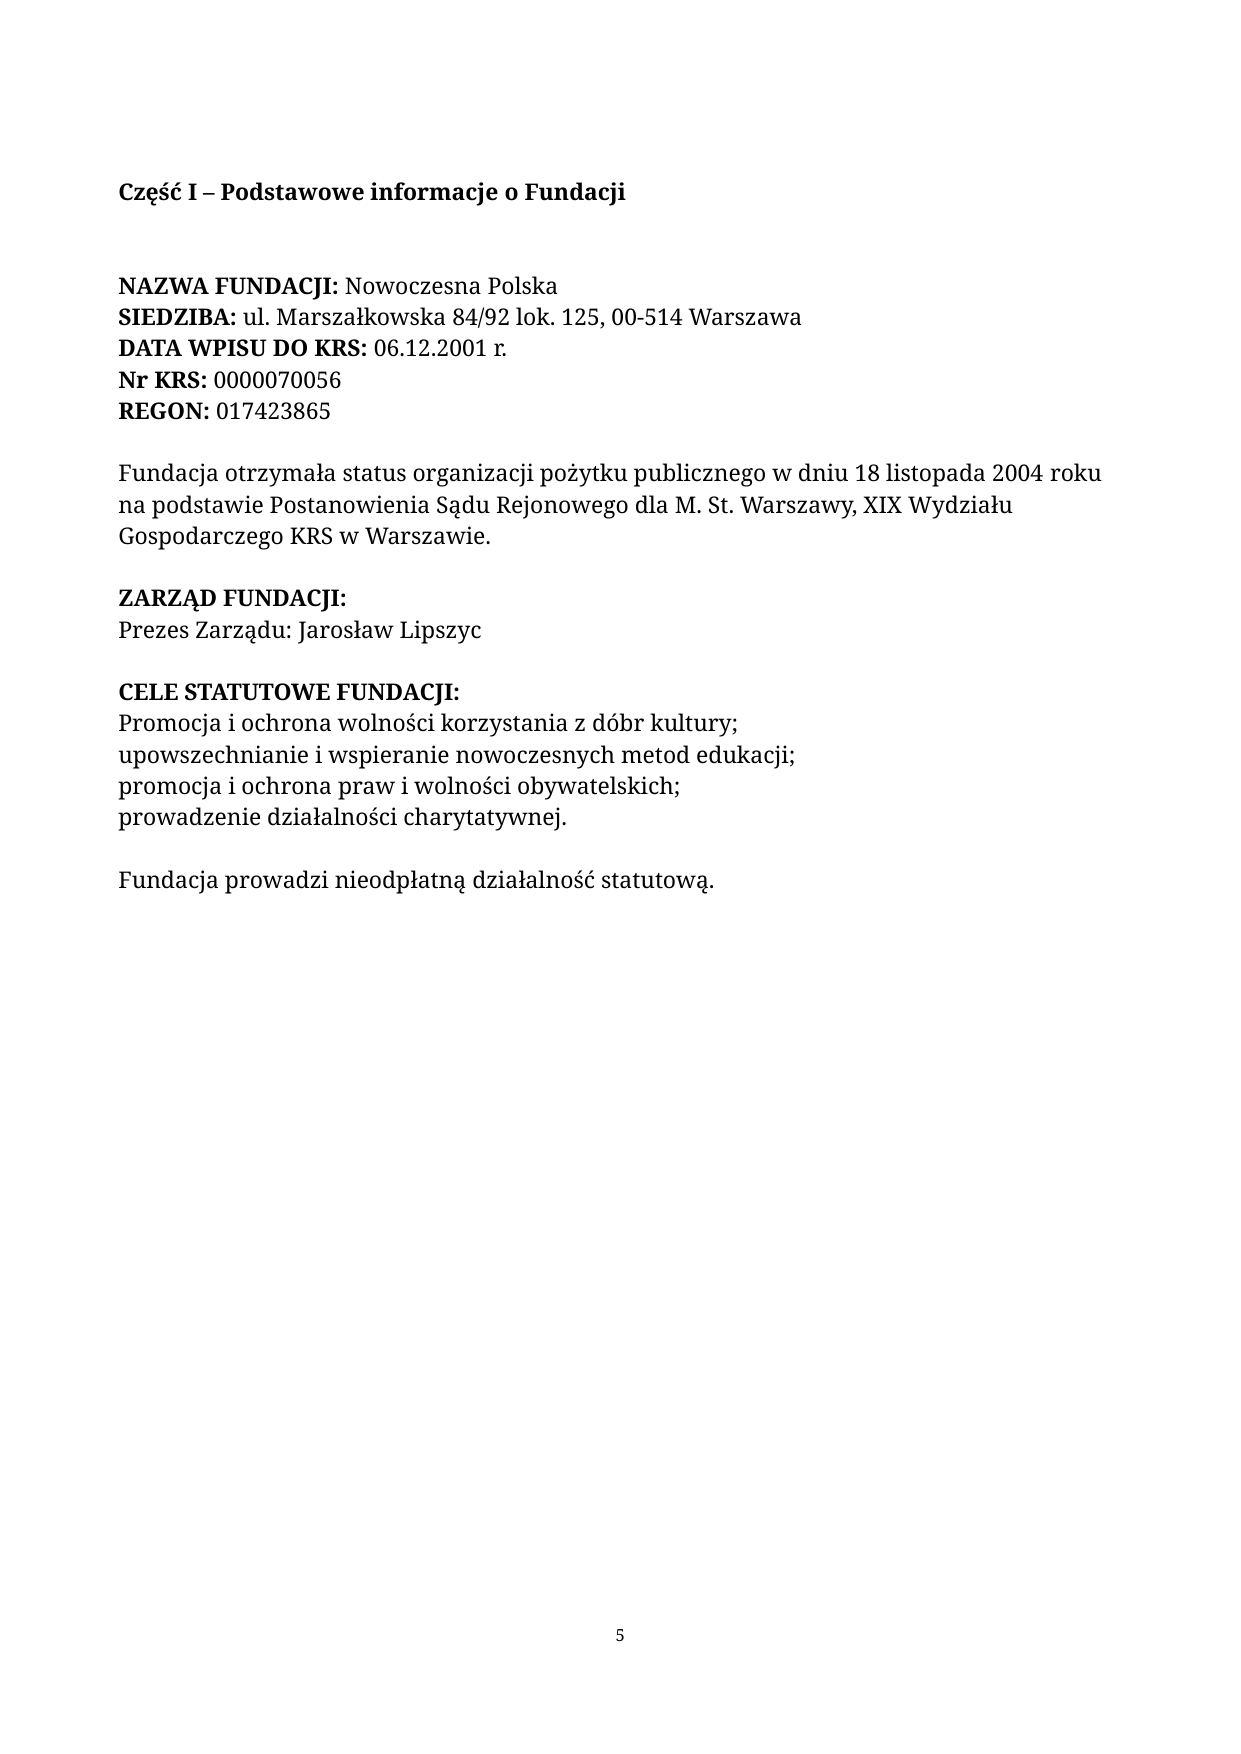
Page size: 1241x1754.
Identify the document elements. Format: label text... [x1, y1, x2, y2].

text Nr KRS: 0000070056 [118, 363, 1122, 395]
text CELE STATUTOWE FUNDACJI: [118, 676, 1122, 707]
text promocja i ochrona praw i wolności obywatelskich; [118, 770, 1122, 801]
text REGON: 017423865 [118, 395, 1122, 426]
text upowszechnianie i wspieranie nowoczesnych metod edukacji; [118, 738, 1122, 770]
text NAZWA FUNDACJI: Nowoczesna Polska [118, 270, 1122, 301]
text SIEDZIBA: ul. Marszałkowska 84/92 lok. 125, 00-514 Warszawa [118, 301, 1122, 332]
text ZARZĄD FUNDACJI: [118, 582, 1122, 613]
text Fundacja otrzymała status organizacji pożytku publicznego w dniu 18 listopada 2004 roku na podstawie Postanowienia Sądu Rejonowego dla M. St. Warszawy, XIX Wydziału Gospodarczego KRS w Warszawie. [118, 457, 1122, 551]
text Fundacja prowadzi nieodpłatną działalność statutową. [118, 863, 1122, 895]
text Promocja i ochrona wolności korzystania z dóbr kultury; [118, 707, 1122, 738]
text Część I – Podstawowe informacje o Fundacji [118, 176, 1122, 207]
text Prezes Zarządu: Jarosław Lipszyc [118, 613, 1122, 645]
text DATA WPISU DO KRS: 06.12.2001 r. [118, 332, 1122, 363]
text prowadzenie działalności charytatywnej. [118, 801, 1122, 832]
